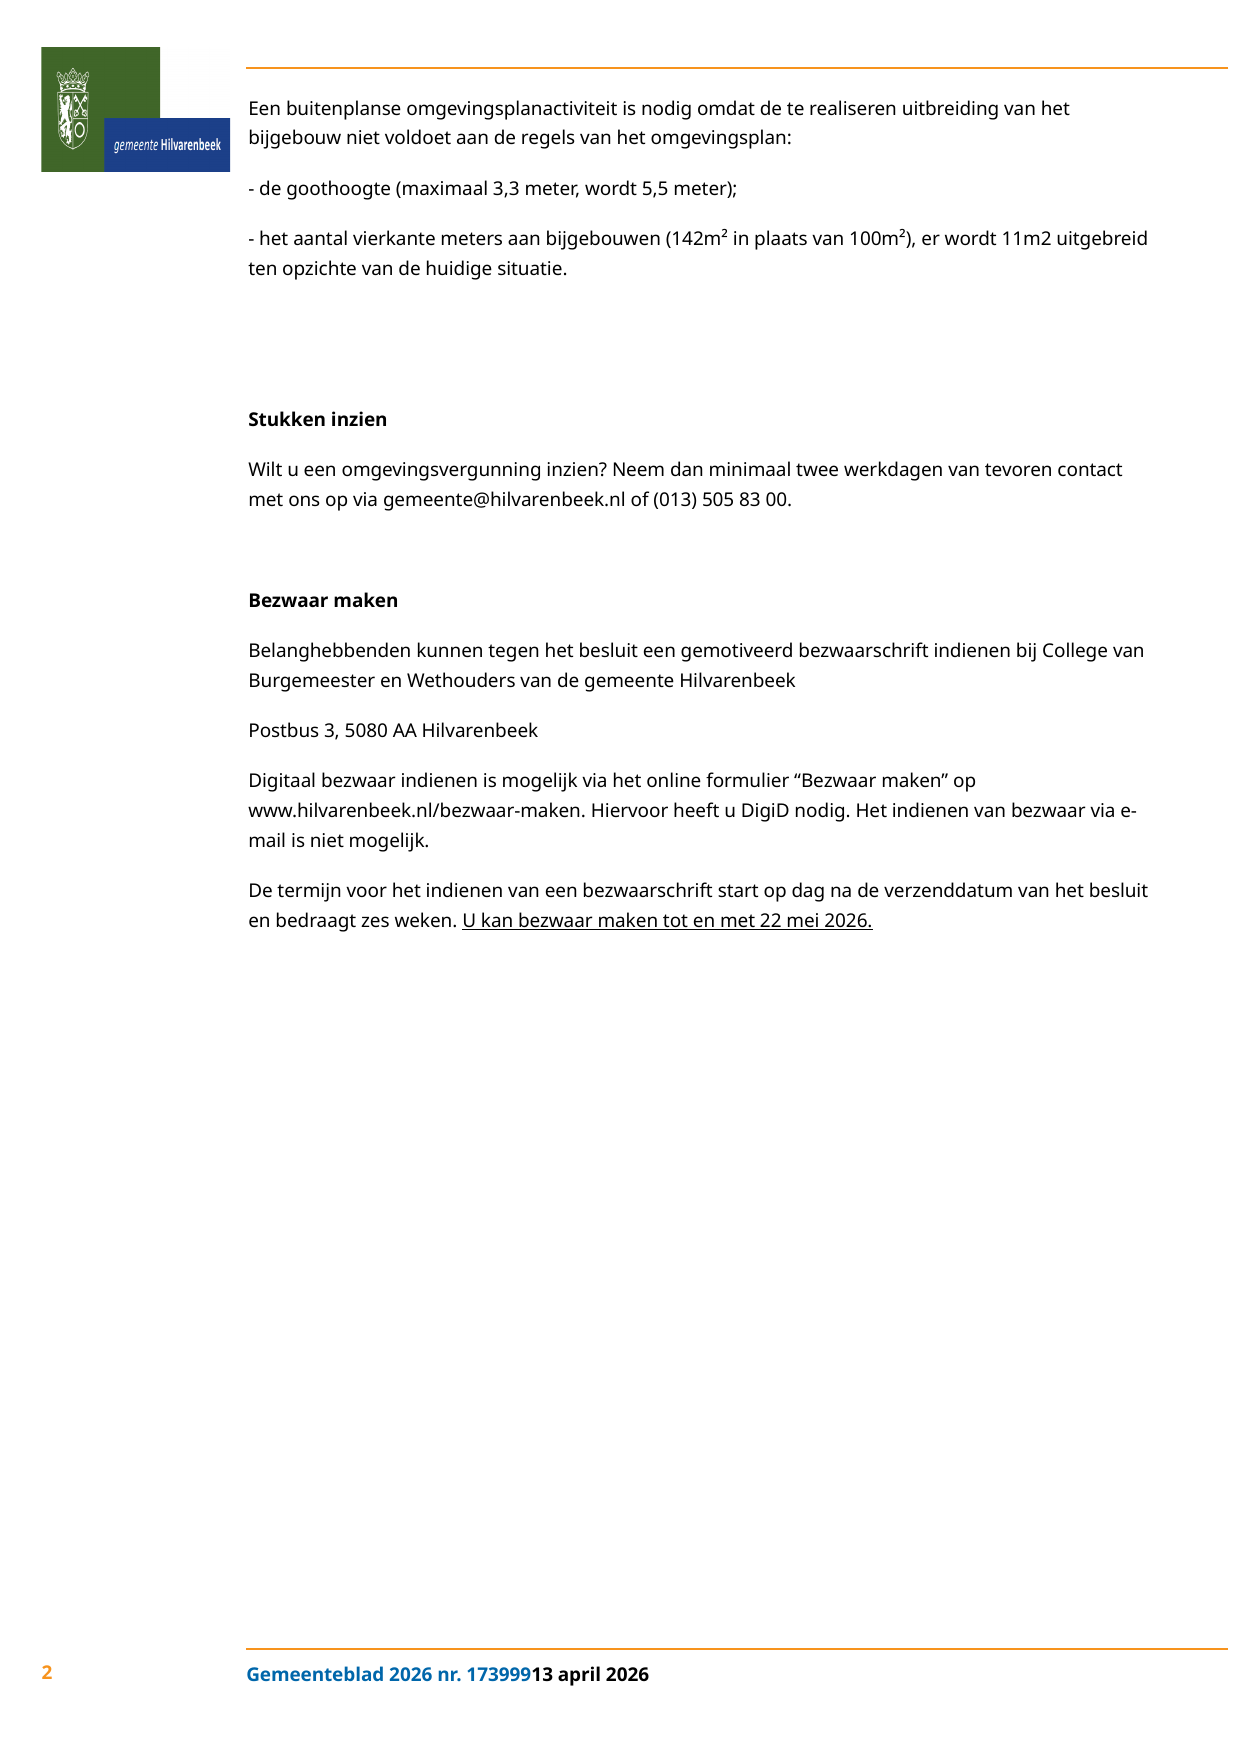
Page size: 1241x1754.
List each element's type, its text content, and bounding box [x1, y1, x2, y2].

text De termijn voor het indienen van een bezwaarschrift start op dag na de verzenddatum van het besluit en bedraagt zes weken. U kan bezwaar maken tot en met 22 mei 2026. [248, 877, 1152, 933]
text Belanghebbenden kunnen tegen het besluit een gemotiveerd bezwaarschrift indienen bij College van Burgemeester en Wethouders van de gemeente Hilvarenbeek [248, 637, 1152, 693]
text Wilt u een omgevingsvergunning inzien? Neem dan minimaal twee werkdagen van tevoren contact met ons op via gemeente@hilvarenbeek.nl of (013) 505 83 00. [248, 456, 1152, 512]
text Digitaal bezwaar indienen is mogelijk via het online formulier “Bezwaar maken” op www.hilvarenbeek.nl/bezwaar-maken. Hiervoor heeft u DigiD nodig. Het indienen van bezwaar via e-mail is niet mogelijk. [248, 768, 1152, 853]
text Bezwaar maken [248, 587, 1152, 613]
text - het aantal vierkante meters aan bijgebouwen (142m² in plaats van 100m²), er wordt 11m2 uitgebreid ten opzichte van de huidige situatie. [248, 225, 1152, 281]
text Postbus 3, 5080 AA Hilvarenbeek [248, 717, 1152, 743]
text - de goothoogte (maximaal 3,3 meter, wordt 5,5 meter); [248, 175, 1152, 201]
text Stukken inzien [248, 406, 1152, 432]
picture [41, 47, 231, 172]
text Een buitenplanse omgevingsplanactiviteit is nodig omdat de te realiseren uitbreiding van het bijgebouw niet voldoet aan de regels van het omgevingsplan: [248, 95, 1152, 150]
